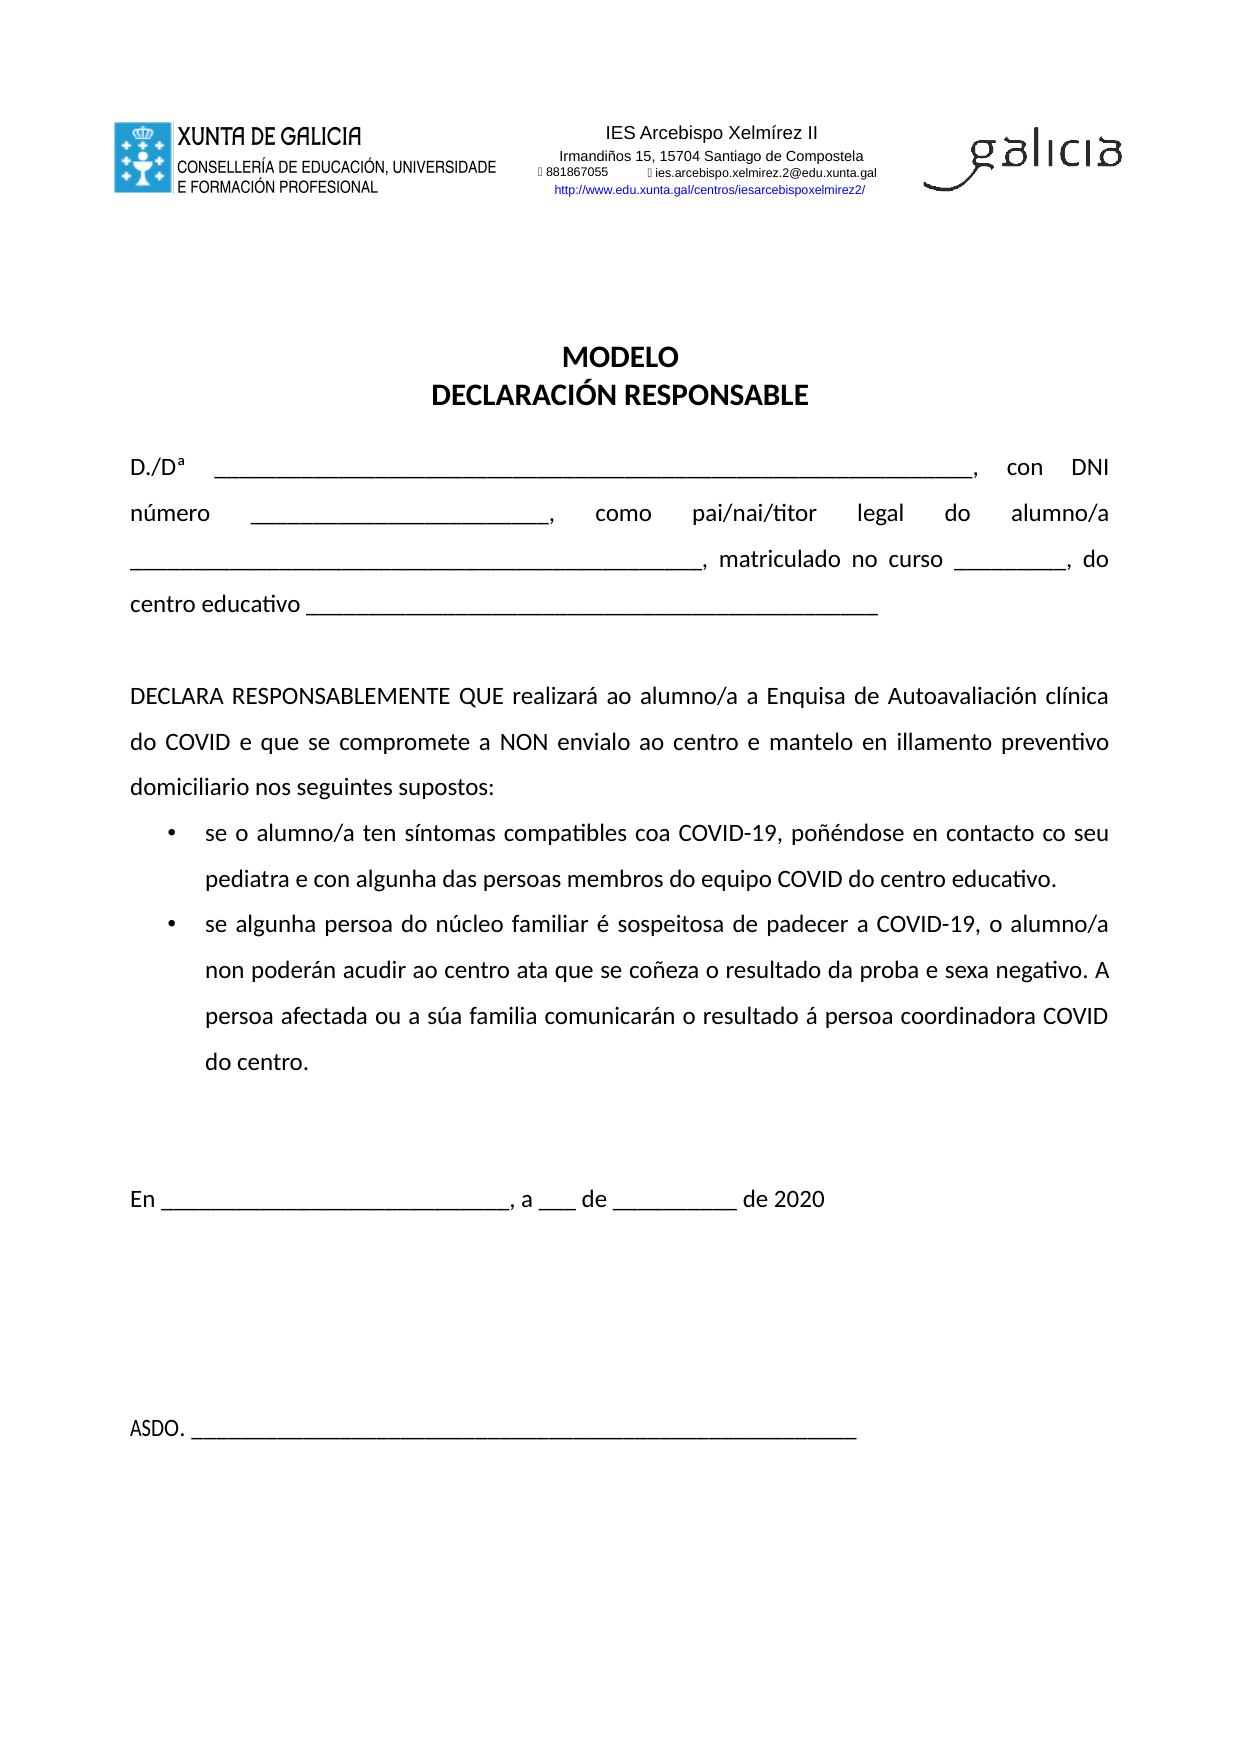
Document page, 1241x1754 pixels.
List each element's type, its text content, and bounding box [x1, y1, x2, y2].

list se o alumno/a ten síntomas compatibles coa COVID-19, poñéndose en contacto co seu pediatra e con algunha das persoas membros do equipo COVID do centro educativo. [167, 817, 1110, 893]
text ASDO. ______________________________________________________ [130, 1412, 1112, 1442]
picture [923, 123, 1127, 193]
text D./Dª _____________________________________________________________, con DNI número ________________________, como pai/nai/titor legal do alumno/a ______________________________________________, matriculado no curso _________, do centro educativo ______________________________________________ [130, 451, 1110, 619]
picture [113, 121, 496, 194]
list se algunha persoa do núcleo familiar é sospeitosa de padecer a COVID-19, o alumno/a non poderán acudir ao centro ata que se coñeza o resultado da proba e sexa negativo. A persoa afectada ou a súa familia comunicarán o resultado á persoa coordinadora COVID do centro. [167, 909, 1110, 1076]
text En ____________________________, a ___ de __________ de 2020 [130, 1183, 1110, 1213]
text MODELO [130, 337, 1110, 375]
text DECLARA RESPONSABLEMENTE QUE realizará ao alumno/a a Enquisa de Autoavaliación clínica do COVID e que se compromete a NON envialo ao centro e mantelo en illamento preventivo domiciliario nos seguintes supostos: [130, 680, 1110, 802]
text DECLARACIÓN RESPONSABLE [130, 375, 1110, 413]
